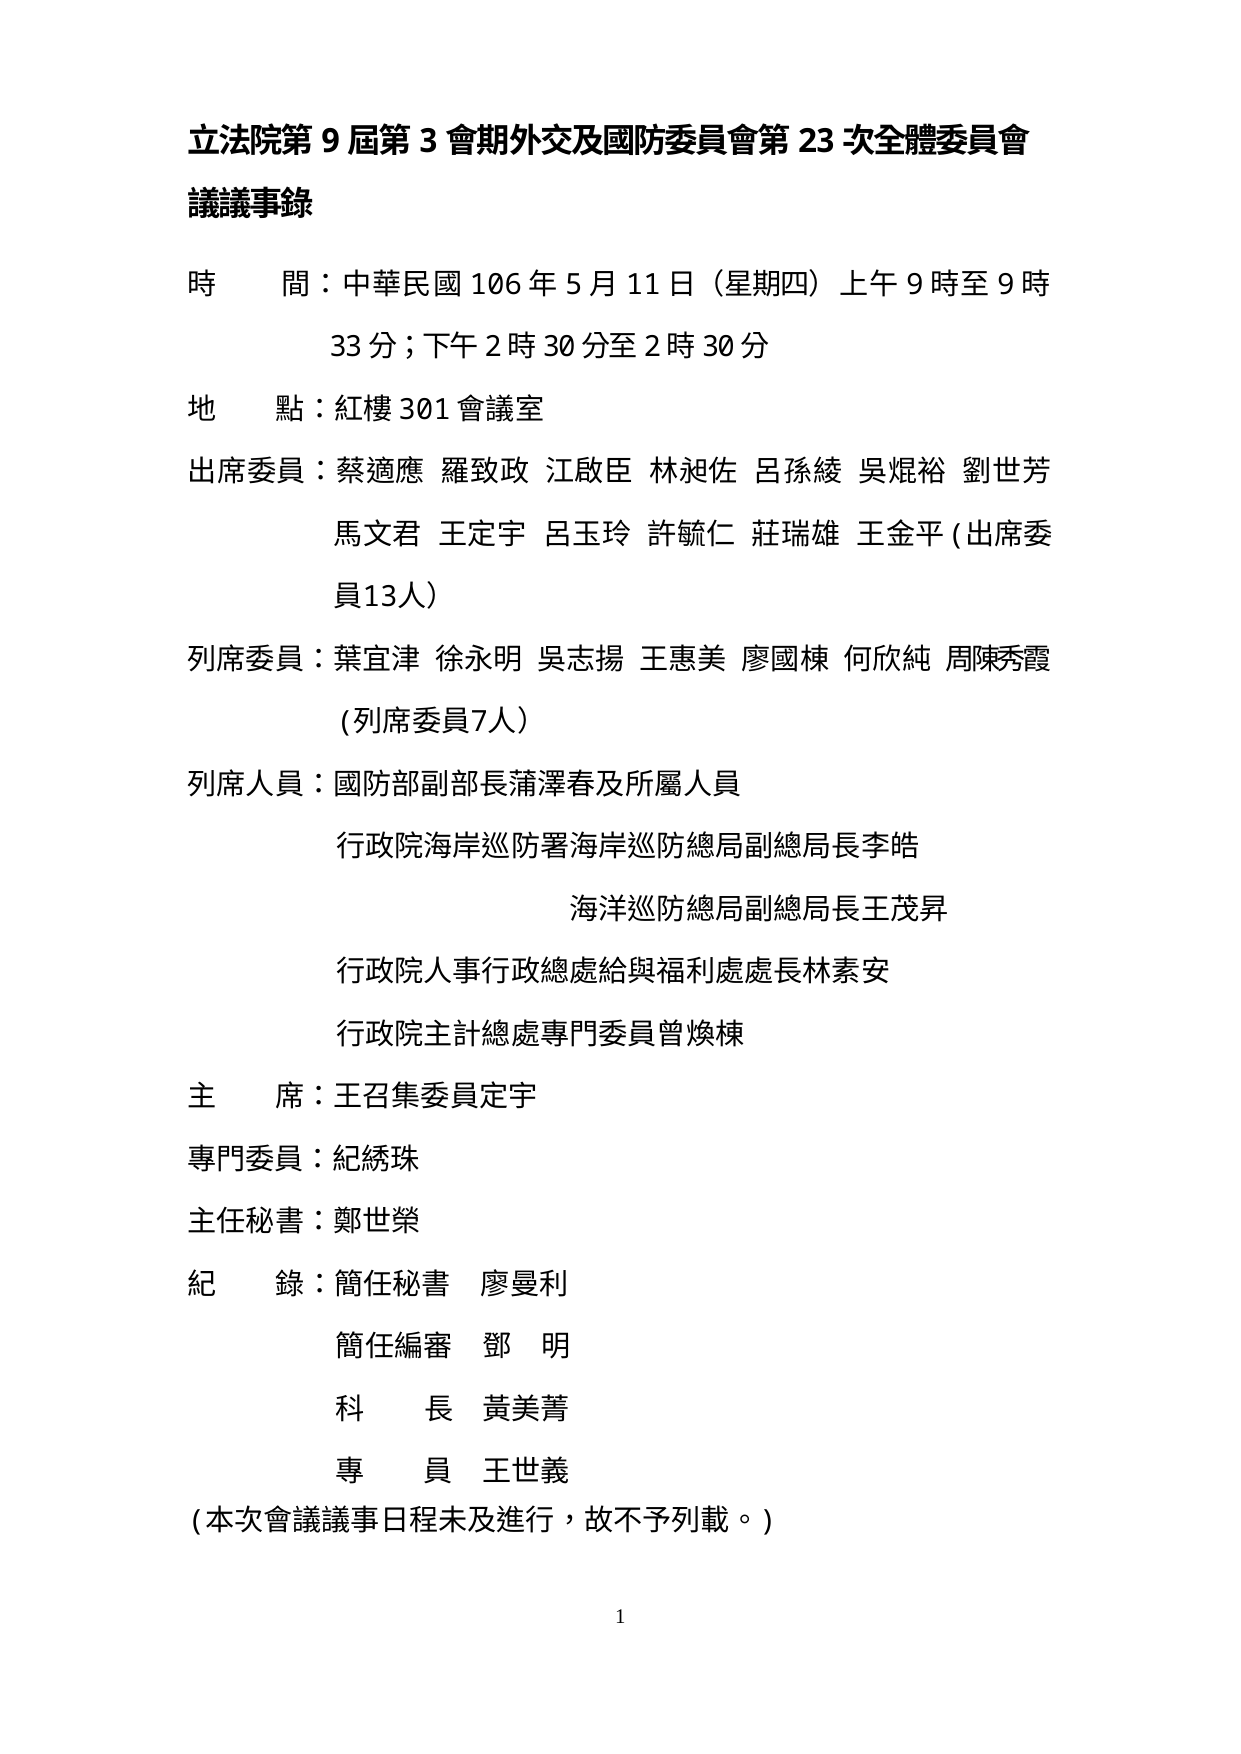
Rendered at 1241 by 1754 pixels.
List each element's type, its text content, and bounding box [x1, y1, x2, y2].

text 主 席：王召集委員定宇 [187, 1052, 1053, 1115]
text 科 長 黃美菁 [187, 1365, 1053, 1427]
text 行政院海岸巡防署海岸巡防總局副總局長李皓 [336, 802, 1053, 865]
text 行政院主計總處專門委員曾煥棟 [336, 990, 1053, 1052]
text 列席人員：國防部副部長蒲澤春及所屬人員 [187, 740, 1053, 802]
text 專 員 王世義 [187, 1427, 1053, 1490]
text 時 間：中華民國106年5月11日（星期四）上午9時至9時33分；下午2時30分至2時30分 [187, 240, 1053, 365]
text 專門委員：紀綉珠 [187, 1115, 1053, 1177]
text (本次會議議事日程未及進行，故不予列載。) [187, 1490, 1053, 1540]
text 立法院第9屆第3會期外交及國防委員會第23次全體委員會議議事錄 [187, 96, 1053, 221]
text 海洋巡防總局副總局長王茂昇 [336, 865, 1053, 927]
text 行政院人事行政總處給與福利處處長林素安 [336, 927, 1053, 990]
text 出席委員：蔡適應 羅致政 江啟臣 林昶佐 呂孫綾 吳焜裕 劉世芳 馬文君 王定宇 呂玉玲 許毓仁 莊瑞雄 王金平(出席委員13人） [187, 427, 1053, 615]
text 紀 錄：簡任秘書 廖曼利 [187, 1240, 1053, 1302]
text 地 點：紅樓301會議室 [187, 365, 1053, 427]
text 主任秘書：鄭世榮 [187, 1177, 1053, 1240]
text 列席委員：葉宜津 徐永明 吳志揚 王惠美 廖國棟 何欣純 周陳秀霞(列席委員7人） [187, 615, 1053, 740]
text 簡任編審 鄧 明 [187, 1302, 1053, 1365]
